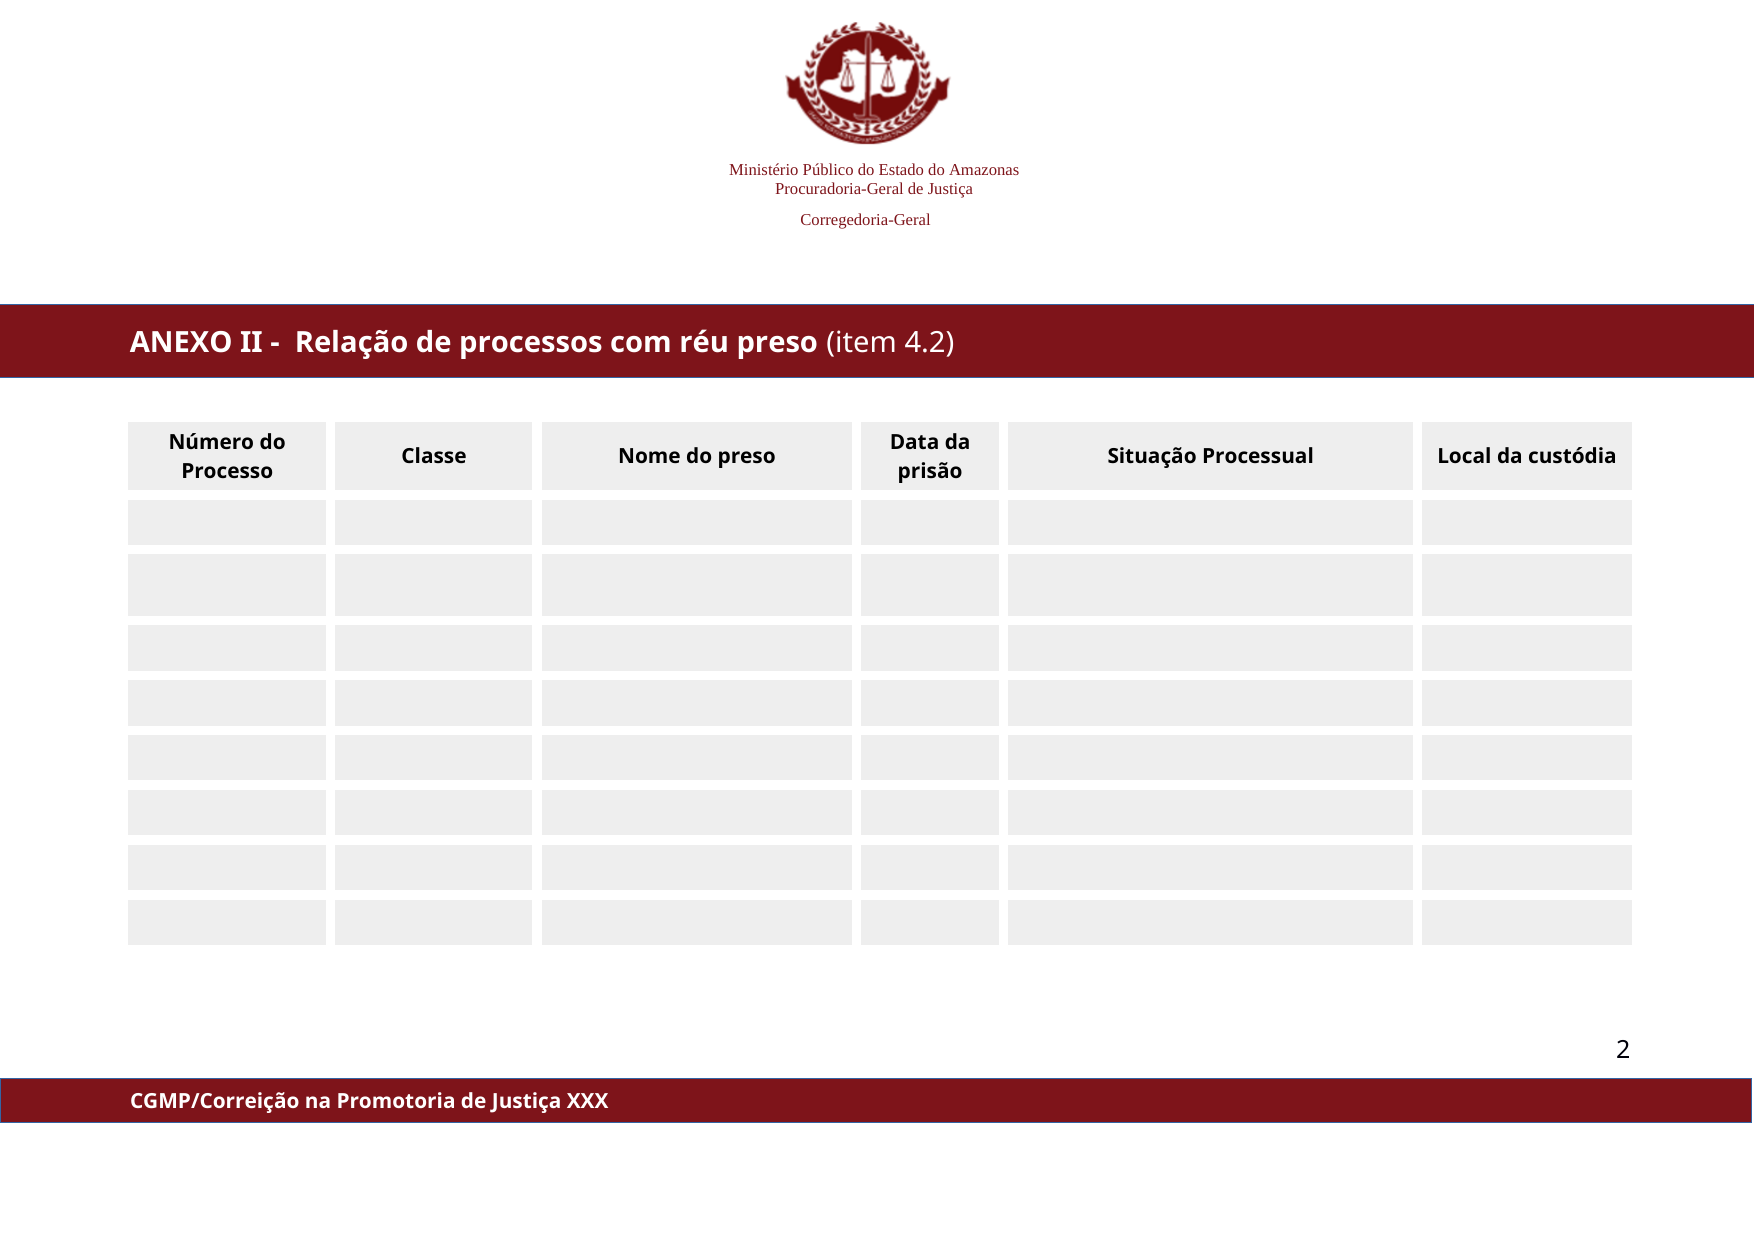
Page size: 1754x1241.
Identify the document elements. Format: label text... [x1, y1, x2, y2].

table_cell [335, 900, 532, 945]
table_cell [335, 845, 532, 890]
table_cell [1008, 900, 1413, 945]
table_cell [1422, 790, 1632, 835]
table_cell [542, 554, 852, 616]
table_cell [128, 680, 326, 726]
table_cell [1008, 735, 1413, 780]
table_header Classe [335, 422, 532, 490]
table_header Data da prisão [861, 422, 999, 490]
table_cell [1422, 500, 1632, 545]
table_cell [542, 735, 852, 780]
table_cell [542, 900, 852, 945]
table_cell [861, 554, 999, 616]
table_cell [335, 680, 532, 726]
table_cell [1422, 625, 1632, 671]
table_cell [1008, 790, 1413, 835]
table_cell [128, 900, 326, 945]
table_cell [1008, 845, 1413, 890]
picture [775, 20, 961, 148]
table_cell [1422, 735, 1632, 780]
table_cell [335, 554, 532, 616]
table_cell [542, 500, 852, 545]
table_cell [861, 500, 999, 545]
table_cell [1422, 900, 1632, 945]
table_header Nome do preso [542, 422, 852, 490]
table_cell [1422, 680, 1632, 726]
table_cell [128, 735, 326, 780]
table_cell [542, 625, 852, 671]
table_cell [542, 790, 852, 835]
table_cell [335, 500, 532, 545]
table_header Situação Processual [1008, 422, 1413, 490]
table_cell [1008, 554, 1413, 616]
table_cell [542, 845, 852, 890]
table_cell [128, 845, 326, 890]
table_cell [861, 790, 999, 835]
table_header Número do Processo [128, 422, 326, 490]
table_cell [335, 790, 532, 835]
table_cell [861, 845, 999, 890]
table_cell [1422, 845, 1632, 890]
table_cell [542, 680, 852, 726]
table_cell [128, 554, 326, 616]
table_cell [861, 900, 999, 945]
table_header Local da custódia [1422, 422, 1632, 490]
table_cell [1008, 680, 1413, 726]
table_cell [1422, 554, 1632, 616]
table_cell [128, 500, 326, 545]
table_cell [1008, 500, 1413, 545]
table_cell [128, 790, 326, 835]
table_cell [335, 625, 532, 671]
table_cell [861, 735, 999, 780]
table_cell [1008, 625, 1413, 671]
table_cell [128, 625, 326, 671]
table_cell [335, 735, 532, 780]
table_cell [861, 625, 999, 671]
table_cell [861, 680, 999, 726]
